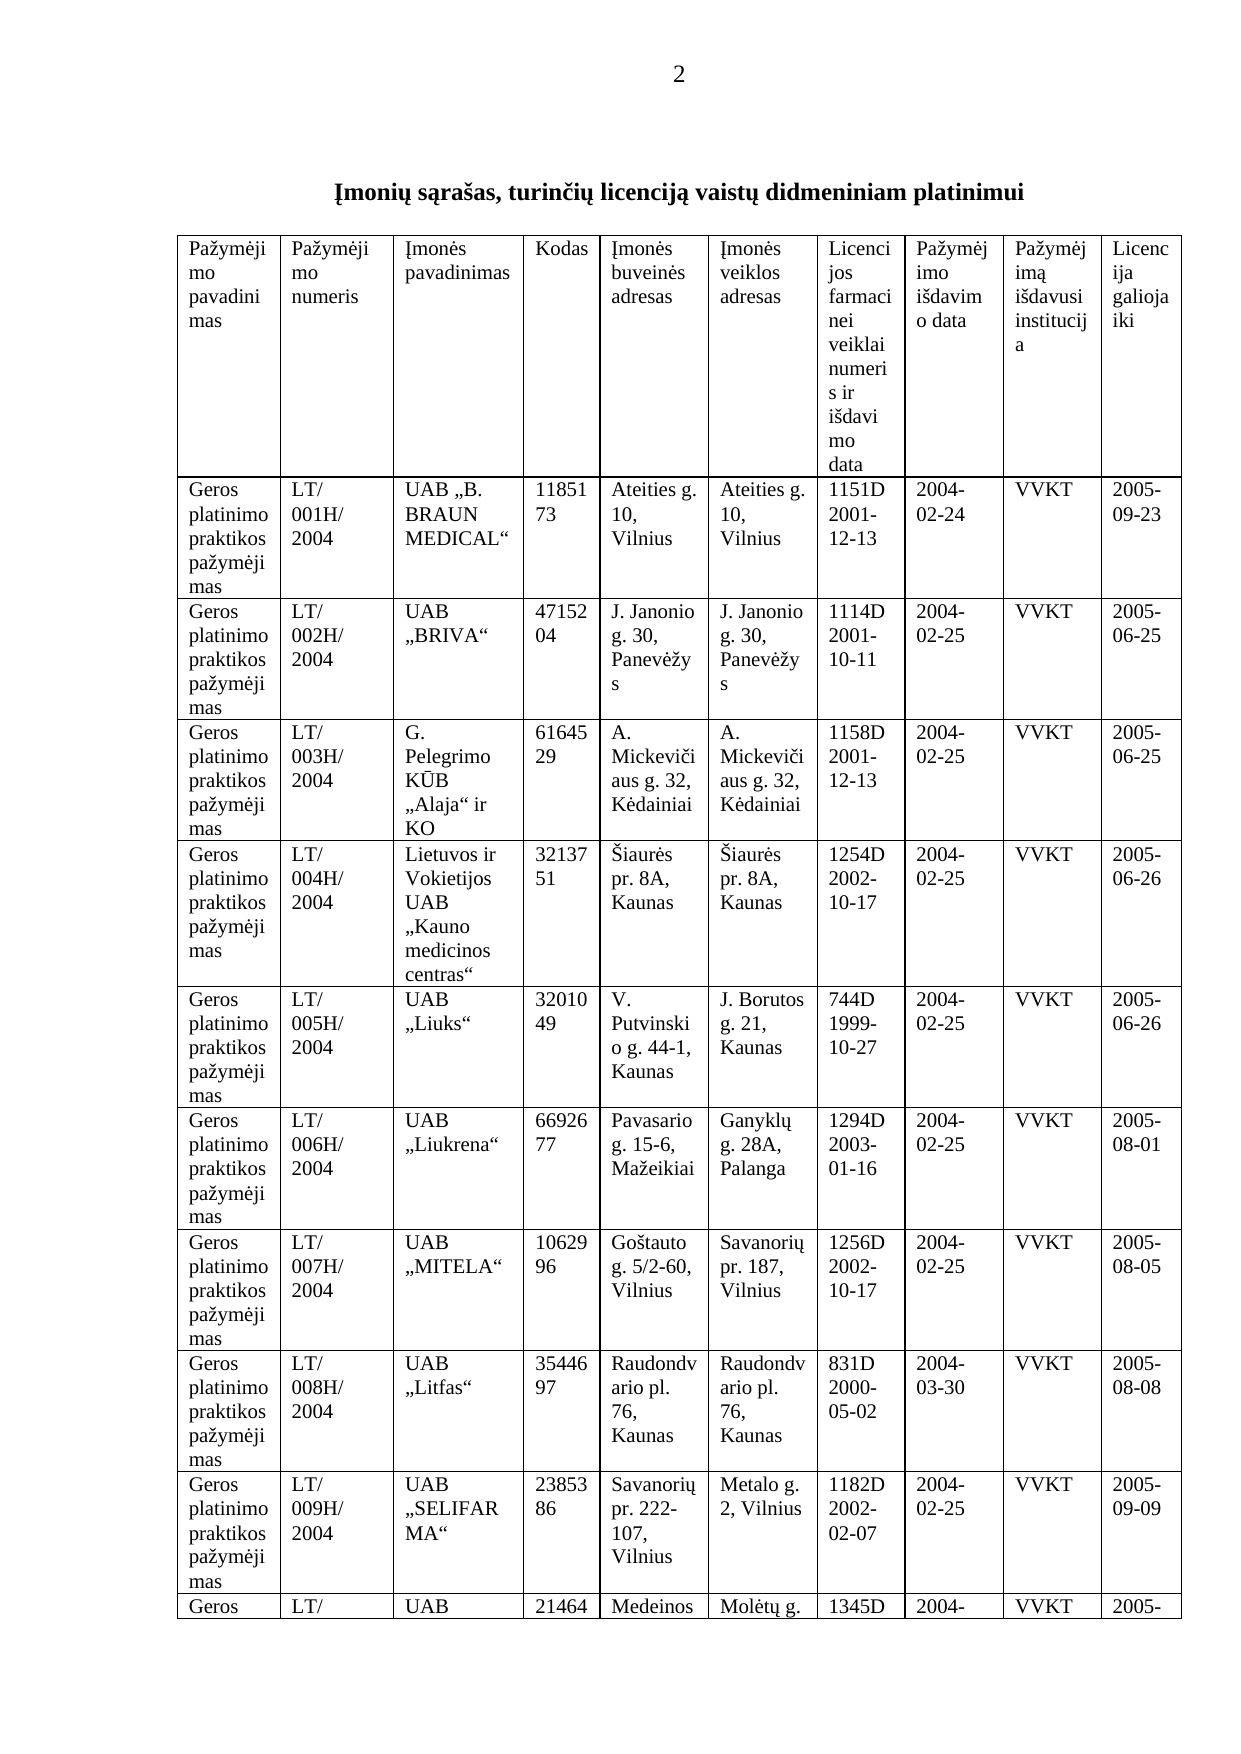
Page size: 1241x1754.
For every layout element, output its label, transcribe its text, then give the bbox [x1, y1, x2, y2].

table_cell LT/008H/2004 [281, 1351, 393, 1471]
table_cell UAB „Liuks“ [394, 987, 523, 1107]
table_cell 6164529 [524, 720, 599, 840]
table_cell LT/007H/2004 [281, 1230, 393, 1350]
table_cell Raudondvario pl. 76, Kaunas [709, 1351, 817, 1471]
table_cell 2004-02-24 [906, 478, 1003, 598]
table_cell 2005-08-08 [1102, 1351, 1181, 1471]
table_cell 1062996 [524, 1230, 599, 1350]
table_cell LT/002H/2004 [281, 599, 393, 719]
table_cell VVKT [1004, 720, 1101, 840]
table_cell LT/009H/2004 [281, 1472, 393, 1593]
table_cell 3213751 [524, 841, 599, 986]
table_cell 6692677 [524, 1108, 599, 1228]
table_cell A. Mickevičiaus g. 32, Kėdainiai [601, 720, 708, 840]
table_header Licencijos farmacinei veiklai numeris ir išdavimo data [818, 236, 904, 476]
table_cell UAB „Litfas“ [394, 1351, 523, 1471]
table_cell J. Janonio g. 30, Panevėžys [601, 599, 708, 719]
table_cell 744D 1999-10-27 [818, 987, 904, 1107]
table_cell J. Janonio g. 30, Panevėžys [709, 599, 817, 719]
table_header Įmonės pavadinimas [394, 236, 523, 476]
table_cell VVKT [1004, 478, 1101, 598]
table_cell Ateities g. 10, Vilnius [709, 478, 817, 598]
table_cell VVKT [1004, 1472, 1101, 1593]
table_cell Pavasario g. 15-6, Mažeikiai [601, 1108, 708, 1228]
table_cell Šiaurės pr. 8A, Kaunas [601, 841, 708, 986]
table_cell 1256D 2002-10-17 [818, 1230, 904, 1350]
table_cell Geros platinimo praktikos pažymėjimas [178, 599, 280, 719]
table_header Įmonės buveinės adresas [601, 236, 708, 476]
table_cell LT/003H/2004 [281, 720, 393, 840]
table_cell Geros platinimo praktikos pažymėjimas [178, 1472, 280, 1593]
table_cell 2005-08-05 [1102, 1230, 1181, 1350]
table_cell 2004- [906, 1594, 1003, 1618]
table_cell 2005-06-26 [1102, 841, 1181, 986]
table_cell 831D 2000-05-02 [818, 1351, 904, 1471]
table_cell Geros platinimo praktikos pažymėjimas [178, 841, 280, 986]
table_cell 2004-02-25 [906, 841, 1003, 986]
table_cell VVKT [1004, 1230, 1101, 1350]
table_cell Raudondvario pl. 76, Kaunas [601, 1351, 708, 1471]
table_cell G. Pelegrimo KŪB „Alaja“ ir KO [394, 720, 523, 840]
table_cell 1114D 2001-10-11 [818, 599, 904, 719]
table_header Licencija galioja iki [1102, 236, 1181, 476]
table_cell UAB „Liukrena“ [394, 1108, 523, 1228]
table_cell LT/006H/2004 [281, 1108, 393, 1228]
table_cell VVKT [1004, 987, 1101, 1107]
table_cell 1254D 2002-10-17 [818, 841, 904, 986]
table_cell Geros platinimo praktikos pažymėjimas [178, 478, 280, 598]
table_header Kodas [524, 236, 599, 476]
table_cell 2005-09-09 [1102, 1472, 1181, 1593]
table_cell 2004-02-25 [906, 987, 1003, 1107]
table_cell 2005-08-01 [1102, 1108, 1181, 1228]
table_cell J. Borutos g. 21, Kaunas [709, 987, 817, 1107]
table_cell A. Mickevičiaus g. 32, Kėdainiai [709, 720, 817, 840]
table_cell 3201049 [524, 987, 599, 1107]
table_cell UAB „B. BRAUN MEDICAL“ [394, 478, 523, 598]
table_cell Molėtų g. [709, 1594, 817, 1618]
table_cell 1345D [818, 1594, 904, 1618]
table_cell Ateities g. 10, Vilnius [601, 478, 708, 598]
table_cell Savanorių pr. 187, Vilnius [709, 1230, 817, 1350]
table_cell VVKT [1004, 841, 1101, 986]
table_cell Geros [178, 1594, 280, 1618]
table_cell VVKT [1004, 599, 1101, 719]
table_cell 2004-02-25 [906, 1230, 1003, 1350]
table_cell Metalo g. 2, Vilnius [709, 1472, 817, 1593]
table_cell UAB „MITELA“ [394, 1230, 523, 1350]
table_cell Geros platinimo praktikos pažymėjimas [178, 1108, 280, 1228]
table_cell 2004-02-25 [906, 1108, 1003, 1228]
table_cell 2005-09-23 [1102, 478, 1181, 598]
table_cell 1294D 2003-01-16 [818, 1108, 904, 1228]
table_cell Geros platinimo praktikos pažymėjimas [178, 720, 280, 840]
table_cell 2385386 [524, 1472, 599, 1593]
table_cell 2004-02-25 [906, 720, 1003, 840]
table_cell UAB „SELIFARMA“ [394, 1472, 523, 1593]
table_cell VVKT [1004, 1108, 1101, 1228]
table_cell 2005-06-26 [1102, 987, 1181, 1107]
table_cell 1185173 [524, 478, 599, 598]
text Įmonių sąrašas, turinčių licenciją vaistų didmeniniam platinimui [177, 177, 1181, 206]
table_header Įmonės veiklos adresas [709, 236, 817, 476]
table_cell Geros platinimo praktikos pažymėjimas [178, 987, 280, 1107]
table_cell LT/001H/2004 [281, 478, 393, 598]
table_cell 2005-06-25 [1102, 720, 1181, 840]
table_header Pažymėjimo pavadinimas [178, 236, 280, 476]
table_cell 2005- [1102, 1594, 1181, 1618]
table_header Pažymėjimo išdavimo data [906, 236, 1003, 476]
table_cell 1182D 2002-02-07 [818, 1472, 904, 1593]
table_cell VVKT [1004, 1594, 1101, 1618]
table_cell Lietuvos ir Vokietijos UAB „Kauno medicinos centras“ [394, 841, 523, 986]
table_cell LT/004H/2004 [281, 841, 393, 986]
table_cell 1151D 2001-12-13 [818, 478, 904, 598]
table_cell V. Putvinskio g. 44-1, Kaunas [601, 987, 708, 1107]
table_cell 2004-03-30 [906, 1351, 1003, 1471]
table_cell Geros platinimo praktikos pažymėjimas [178, 1351, 280, 1471]
table_cell 2004-02-25 [906, 599, 1003, 719]
table_cell Geros platinimo praktikos pažymėjimas [178, 1230, 280, 1350]
table_cell 3544697 [524, 1351, 599, 1471]
table_cell LT/ [281, 1594, 393, 1618]
table_header Pažymėjimą išdavusi institucija [1004, 236, 1101, 476]
table_cell VVKT [1004, 1351, 1101, 1471]
table_cell Šiaurės pr. 8A, Kaunas [709, 841, 817, 986]
table_cell 2004-02-25 [906, 1472, 1003, 1593]
table_cell Ganyklų g. 28A, Palanga [709, 1108, 817, 1228]
table_cell 4715204 [524, 599, 599, 719]
table_cell UAB [394, 1594, 523, 1618]
table_cell Goštauto g. 5/2-60, Vilnius [601, 1230, 708, 1350]
table_cell 2005-06-25 [1102, 599, 1181, 719]
table_cell 21464 [524, 1594, 599, 1618]
table_cell Medeinos [601, 1594, 708, 1618]
table_header Pažymėjimo numeris [281, 236, 393, 476]
table_cell Savanorių pr. 222-107, Vilnius [601, 1472, 708, 1593]
table_cell UAB „BRIVA“ [394, 599, 523, 719]
table_cell LT/005H/2004 [281, 987, 393, 1107]
table_cell 1158D 2001-12-13 [818, 720, 904, 840]
